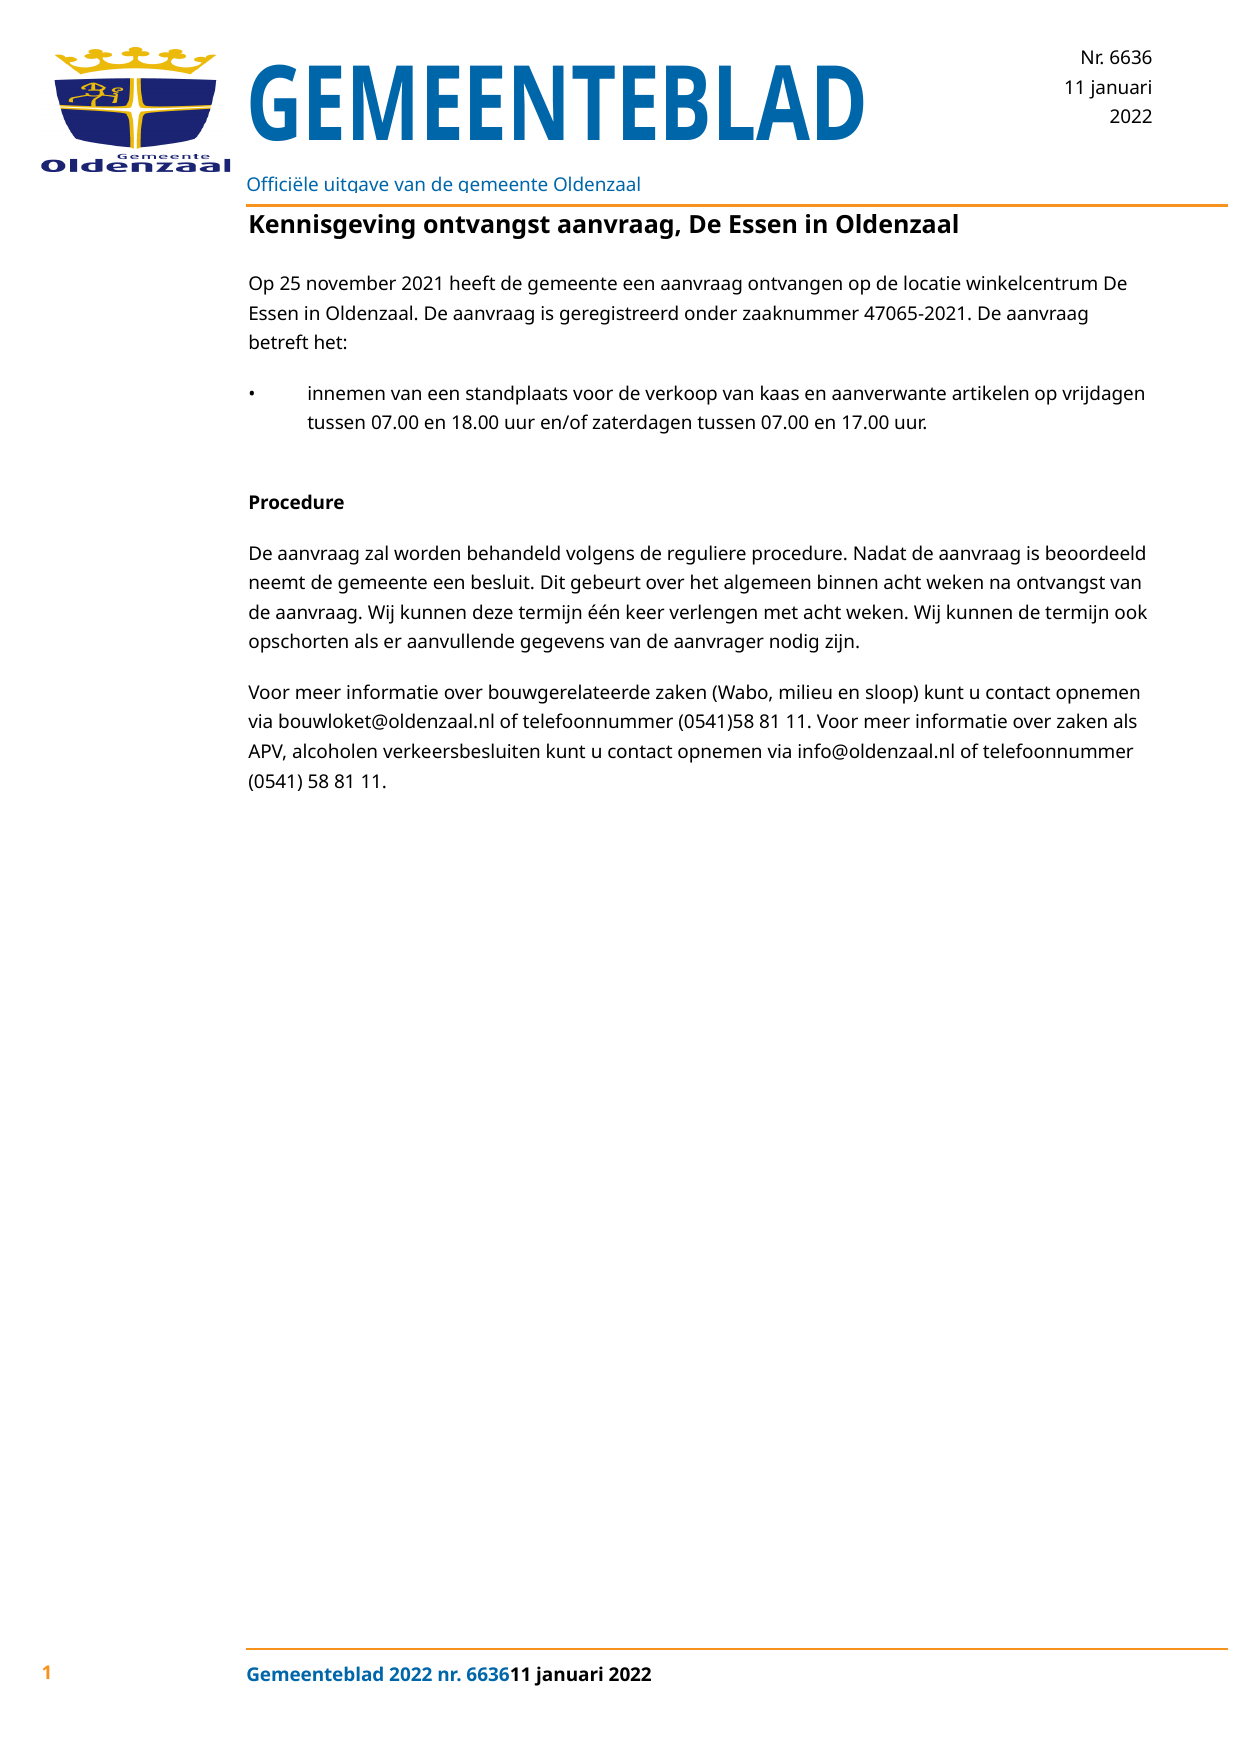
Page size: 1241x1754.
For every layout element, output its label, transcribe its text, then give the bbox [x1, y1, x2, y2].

text Procedure [248, 489, 1152, 515]
text De aanvraag zal worden behandeld volgens de reguliere procedure. Nadat de aanvraag is beoordeeld neemt de gemeente een besluit. Dit gebeurt over het algemeen binnen acht weken na ontvangst van de aanvraag. Wij kunnen deze termijn één keer verlengen met acht weken. Wij kunnen de termijn ook opschorten als er aanvullende gegevens van de aanvrager nodig zijn. [248, 540, 1152, 654]
text Op 25 november 2021 heeft de gemeente een aanvraag ontvangen op de locatie winkelcentrum De Essen in Oldenzaal. De aanvraag is geregistreerd onder zaaknummer 47065-2021. De aanvraag betreft het: [248, 270, 1152, 355]
text Voor meer informatie over bouwgerelateerde zaken (Wabo, milieu en sloop) kunt u contact opnemen via bouwloket@oldenzaal.nl of telefoonnummer (0541)58 81 11. Voor meer informatie over zaken als APV, alcoholen verkeersbesluiten kunt u contact opnemen via info@oldenzaal.nl of telefoonnummer (0541) 58 81 11. [248, 679, 1152, 793]
list innemen van een standplaats voor de verkoop van kaas en aanverwante artikelen op vrijdagen tussen 07.00 en 18.00 uur en/of zaterdagen tussen 07.00 en 17.00 uur. [248, 380, 1152, 435]
text Kennisgeving ontvangst aanvraag, De Essen in Oldenzaal [248, 207, 1152, 241]
picture [41, 47, 231, 172]
